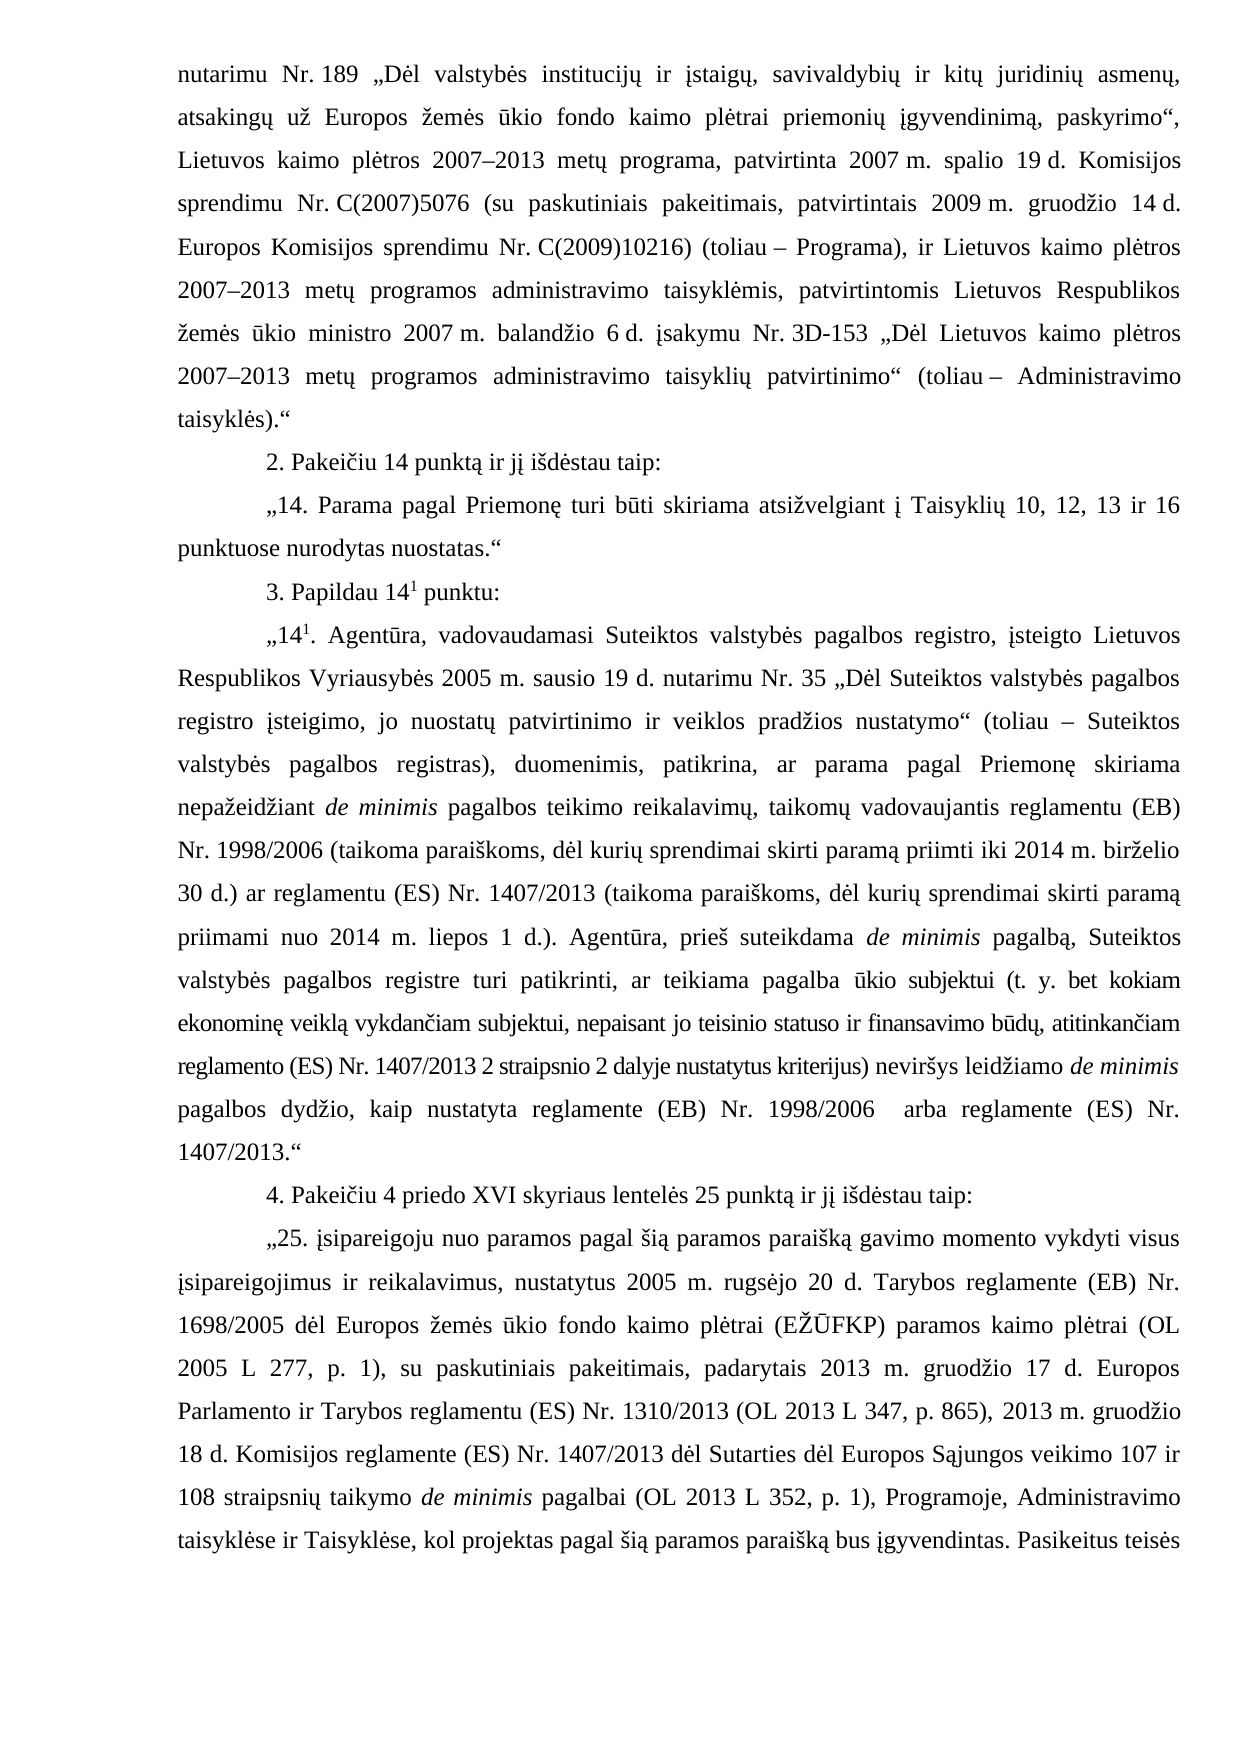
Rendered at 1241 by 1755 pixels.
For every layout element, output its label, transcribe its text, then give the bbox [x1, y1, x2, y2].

text nutarimu Nr. 189 „Dėl valstybės institucijų ir įstaigų, savivaldybių ir kitų juridinių asmenų, atsakingų už Europos žemės ūkio fondo kaimo plėtrai priemonių įgyvendinimą, paskyrimo“, Lietuvos kaimo plėtros 2007–2013 metų programa, patvirtinta 2007 m. spalio 19 d. Komisijos sprendimu Nr. C(2007)5076 (su paskutiniais pakeitimais, patvirtintais 2009 m. gruodžio 14 d. Europos Komisijos sprendimu Nr. C(2009)10216) (toliau – Programa), ir Lietuvos kaimo plėtros 2007–2013 metų programos administravimo taisyklėmis, patvirtintomis Lietuvos Respublikos žemės ūkio ministro 2007 m. balandžio 6 d. įsakymu Nr. 3D-153 „Dėl Lietuvos kaimo plėtros 2007–2013 metų programos administravimo taisyklių patvirtinimo“ (toliau – Administravimo taisyklės).“ [177, 59, 1181, 433]
text „25. įsipareigoju nuo paramos pagal šią paramos paraišką gavimo momento vykdyti visus įsipareigojimus ir reikalavimus, nustatytus 2005 m. rugsėjo 20 d. Tarybos reglamente (EB) Nr. 1698/2005 dėl Europos žemės ūkio fondo kaimo plėtrai (EŽŪFKP) paramos kaimo plėtrai (OL 2005 L 277, p. 1), su paskutiniais pakeitimais, padarytais 2013 m. gruodžio 17 d. Europos Parlamento ir Tarybos reglamentu (ES) Nr. 1310/2013 (OL 2013 L 347, p. 865), 2013 m. gruodžio 18 d. Komisijos reglamente (ES) Nr. 1407/2013 dėl Sutarties dėl Europos Sąjungos veikimo 107 ir 108 straipsnių taikymo de minimis pagalbai (OL 2013 L 352, p. 1), Programoje, Administravimo taisyklėse ir Taisyklėse, kol projektas pagal šią paramos paraišką bus įgyvendintas. Pasikeitus teisės [177, 1223, 1181, 1554]
text „14. Parama pagal Priemonę turi būti skiriama atsižvelgiant į Taisyklių 10, 12, 13 ir 16 punktuose nurodytas nuostatas.“ [177, 490, 1181, 562]
text 2. Pakeičiu 14 punktą ir jį išdėstau taip: [266, 447, 1181, 476]
text „141. Agentūra, vadovaudamasi Suteiktos valstybės pagalbos registro, įsteigto Lietuvos Respublikos Vyriausybės 2005 m. sausio 19 d. nutarimu Nr. 35 „Dėl Suteiktos valstybės pagalbos registro įsteigimo, jo nuostatų patvirtinimo ir veiklos pradžios nustatymo“ (toliau – Suteiktos valstybės pagalbos registras), duomenimis, patikrina, ar parama pagal Priemonę skiriama nepažeidžiant de minimis pagalbos teikimo reikalavimų, taikomų vadovaujantis reglamentu (EB) Nr. 1998/2006 (taikoma paraiškoms, dėl kurių sprendimai skirti paramą priimti iki 2014 m. birželio 30 d.) ar reglamentu (ES) Nr. 1407/2013 (taikoma paraiškoms, dėl kurių sprendimai skirti paramą priimami nuo 2014 m. liepos 1 d.). Agentūra, prieš suteikdama de minimis pagalbą, Suteiktos valstybės pagalbos registre turi patikrinti, ar teikiama pagalba ūkio subjektui (t. y. bet kokiam ekonominę veiklą vykdančiam subjektui, nepaisant jo teisinio statuso ir finansavimo būdų, atitinkančiam reglamento (ES) Nr. 1407/2013 2 straipsnio 2 dalyje nustatytus kriterijus) neviršys leidžiamo de minimis pagalbos dydžio, kaip nustatyta reglamente (EB) Nr. 1998/2006 arba reglamente (ES) Nr. 1407/2013.“ [177, 620, 1181, 1166]
text 4. Pakeičiu 4 priedo XVI skyriaus lentelės 25 punktą ir jį išdėstau taip: [266, 1180, 1181, 1209]
text 3. Papildau 141 punktu: [266, 577, 1181, 605]
